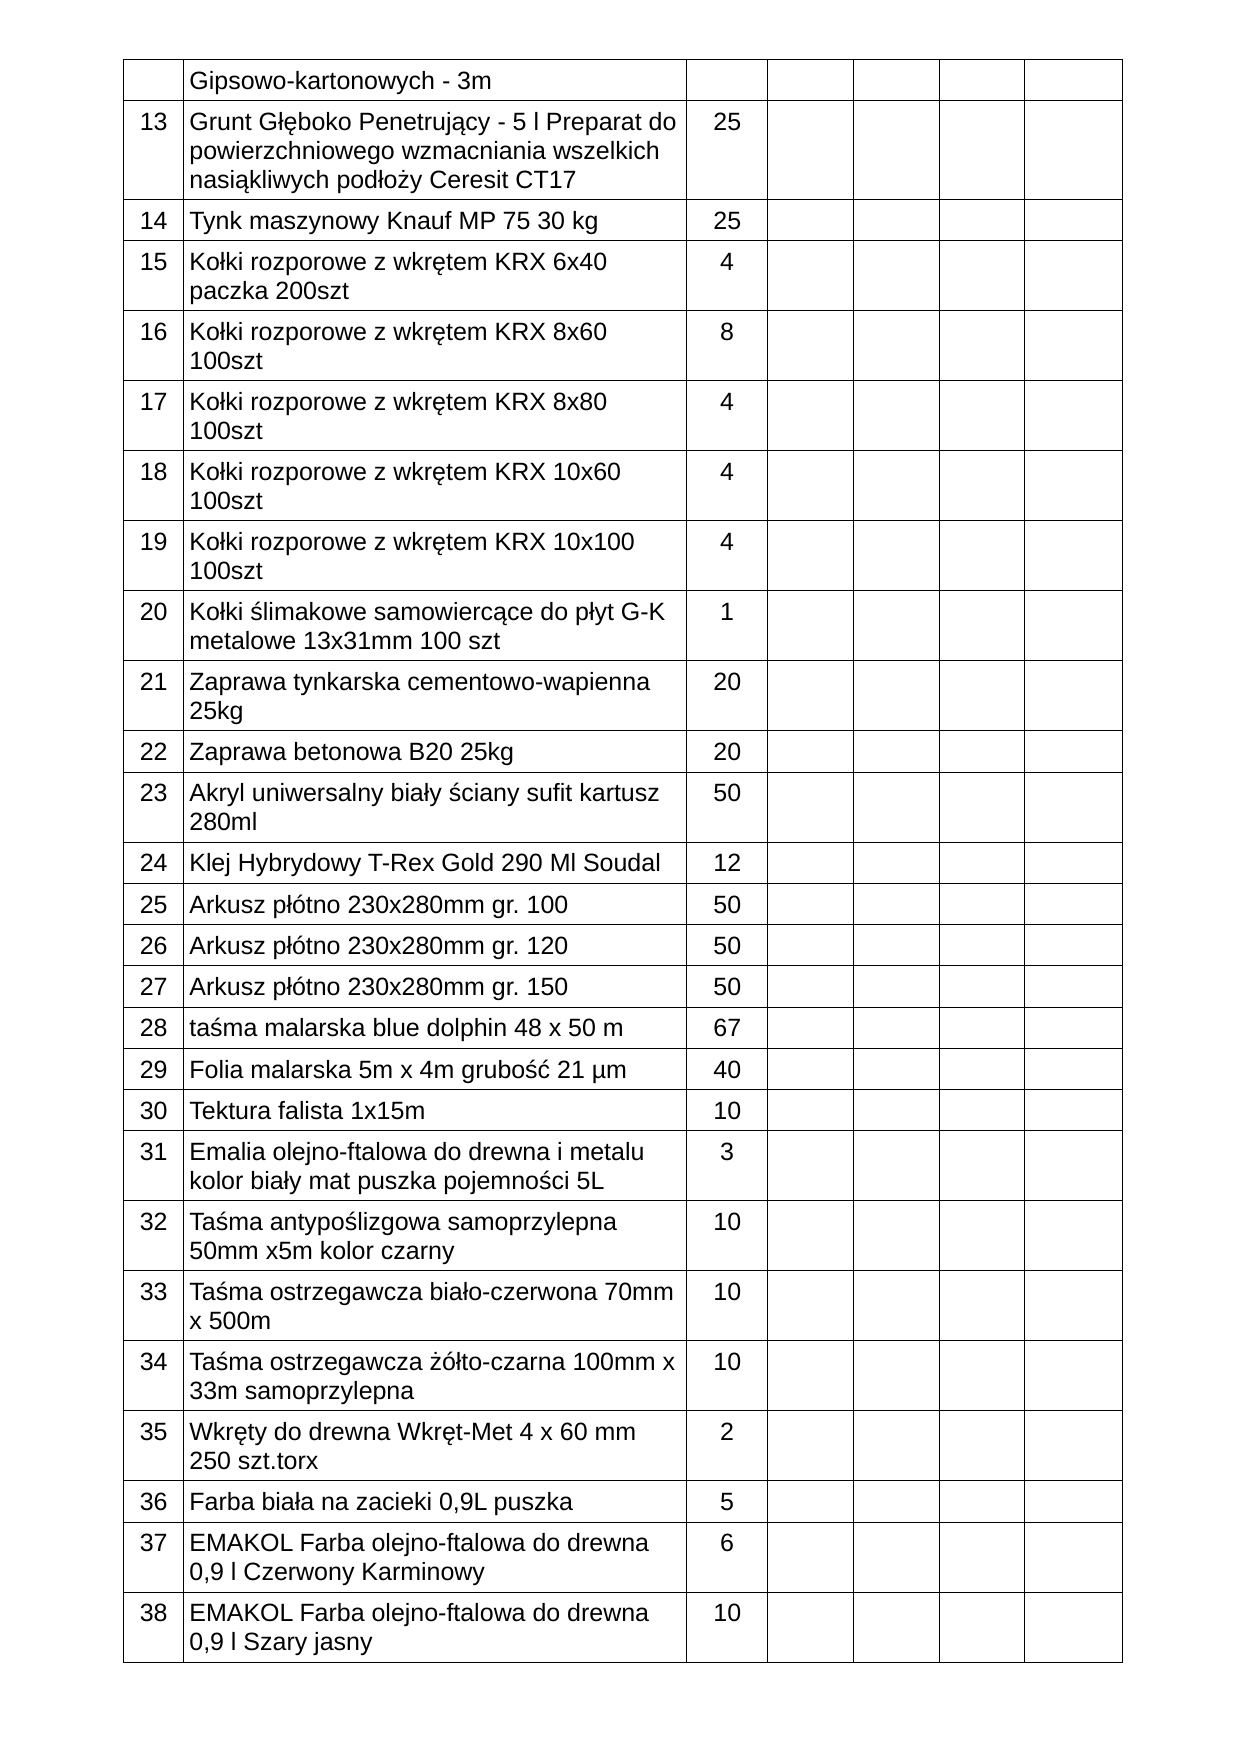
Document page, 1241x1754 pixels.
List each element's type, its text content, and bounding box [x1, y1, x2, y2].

table_cell [1025, 966, 1122, 1007]
table_cell 34 [124, 1341, 183, 1410]
table_cell [768, 381, 853, 450]
table_cell 20 [124, 591, 183, 660]
table_cell [940, 1481, 1024, 1522]
table_cell [940, 773, 1024, 842]
table_cell 50 [687, 773, 767, 842]
table_cell Farba biała na zacieki 0,9L puszka [184, 1481, 686, 1522]
table_cell 40 [687, 1049, 767, 1089]
table_cell 13 [124, 101, 183, 199]
table_cell [768, 591, 853, 660]
table_cell [854, 773, 939, 842]
table_cell [768, 773, 853, 842]
table_cell Grunt Głęboko Penetrujący - 5 l Preparat do powierzchniowego wzmacniania wszelkich nasiąkliwych podłoży Ceresit CT17 [184, 101, 686, 199]
table_cell [940, 591, 1024, 660]
table_cell [854, 1090, 939, 1130]
table_cell 26 [124, 925, 183, 965]
table_cell [854, 1008, 939, 1048]
table_cell [768, 60, 853, 100]
table_cell [1025, 1341, 1122, 1410]
table_cell 2 [687, 1411, 767, 1480]
table_cell Kołki rozporowe z wkrętem KRX 6x40 paczka 200szt [184, 241, 686, 310]
table_cell [854, 1131, 939, 1200]
table_cell [768, 241, 853, 310]
table_cell 3 [687, 1131, 767, 1200]
table_cell 28 [124, 1008, 183, 1048]
table_cell [1025, 241, 1122, 310]
table_cell [940, 1131, 1024, 1200]
table_cell Kołki rozporowe z wkrętem KRX 8x80 100szt [184, 381, 686, 450]
table_cell [1025, 381, 1122, 450]
table_cell [1025, 731, 1122, 772]
table_cell [854, 966, 939, 1007]
table_cell [1025, 1481, 1122, 1522]
table_cell Taśma ostrzegawcza biało-czerwona 70mm x 500m [184, 1271, 686, 1340]
table_cell 50 [687, 925, 767, 965]
table_cell [1025, 521, 1122, 590]
table_cell [768, 521, 853, 590]
table_cell [1025, 1593, 1122, 1662]
table_cell 4 [687, 381, 767, 450]
table_cell [1025, 1049, 1122, 1089]
table_cell [854, 925, 939, 965]
table_cell 27 [124, 966, 183, 1007]
table_cell [1025, 311, 1122, 380]
table_cell [854, 884, 939, 924]
table_cell [768, 1008, 853, 1048]
table_cell [854, 101, 939, 199]
table_cell [768, 1411, 853, 1480]
table_cell [854, 1271, 939, 1340]
table_cell [940, 925, 1024, 965]
table_cell [1025, 101, 1122, 199]
table_cell [768, 1481, 853, 1522]
table_cell 12 [687, 843, 767, 883]
table_cell Zaprawa betonowa B20 25kg [184, 731, 686, 772]
table_cell [854, 661, 939, 730]
table_cell EMAKOL Farba olejno-ftalowa do drewna 0,9 l Czerwony Karminowy [184, 1523, 686, 1592]
table_cell [1025, 884, 1122, 924]
table_cell [1025, 1271, 1122, 1340]
table_cell [854, 591, 939, 660]
table_cell [768, 1049, 853, 1089]
table_cell 10 [687, 1341, 767, 1410]
table_cell [768, 1523, 853, 1592]
table_cell 20 [687, 731, 767, 772]
table_cell Gipsowo-kartonowych - 3m [184, 60, 686, 100]
table_cell [1025, 661, 1122, 730]
table_cell Zaprawa tynkarska cementowo-wapienna 25kg [184, 661, 686, 730]
table_cell [940, 1593, 1024, 1662]
table_cell [940, 884, 1024, 924]
table_cell [1025, 60, 1122, 100]
table_cell Wkręty do drewna Wkręt-Met 4 x 60 mm 250 szt.torx [184, 1411, 686, 1480]
table_cell [768, 925, 853, 965]
table_cell [1025, 1201, 1122, 1270]
table_cell [1025, 843, 1122, 883]
table_cell 50 [687, 966, 767, 1007]
table_cell [854, 381, 939, 450]
table_cell [940, 966, 1024, 1007]
table_cell 17 [124, 381, 183, 450]
table_cell 4 [687, 521, 767, 590]
table_cell Kołki ślimakowe samowiercące do płyt G-K metalowe 13x31mm 100 szt [184, 591, 686, 660]
table_cell Folia malarska 5m x 4m grubość 21 µm [184, 1049, 686, 1089]
table_cell [854, 1411, 939, 1480]
table_cell [768, 1271, 853, 1340]
table_cell [1025, 773, 1122, 842]
table_cell [854, 200, 939, 240]
table_cell 31 [124, 1131, 183, 1200]
table_cell Akryl uniwersalny biały ściany sufit kartusz 280ml [184, 773, 686, 842]
table_cell [940, 101, 1024, 199]
table_cell [1025, 1411, 1122, 1480]
table_cell [1025, 1131, 1122, 1200]
table_cell 37 [124, 1523, 183, 1592]
table_cell [854, 1523, 939, 1592]
table_cell [1025, 925, 1122, 965]
table_cell [768, 843, 853, 883]
table_cell [940, 60, 1024, 100]
table_cell 16 [124, 311, 183, 380]
table_cell [768, 1593, 853, 1662]
table_cell [940, 311, 1024, 380]
table_cell [854, 1341, 939, 1410]
table_cell 4 [687, 451, 767, 520]
table_cell [1025, 1008, 1122, 1048]
table_cell Arkusz płótno 230x280mm gr. 150 [184, 966, 686, 1007]
table_cell 5 [687, 1481, 767, 1522]
table_cell [854, 1201, 939, 1270]
table_cell [940, 521, 1024, 590]
table_cell 14 [124, 200, 183, 240]
table_cell [768, 200, 853, 240]
table_cell [940, 843, 1024, 883]
table_cell [854, 60, 939, 100]
table_cell 20 [687, 661, 767, 730]
table_cell 10 [687, 1201, 767, 1270]
table_cell [768, 884, 853, 924]
table_cell Kołki rozporowe z wkrętem KRX 10x60 100szt [184, 451, 686, 520]
table_cell Kołki rozporowe z wkrętem KRX 10x100 100szt [184, 521, 686, 590]
table_cell [768, 311, 853, 380]
table_cell 32 [124, 1201, 183, 1270]
table_cell [854, 451, 939, 520]
table_cell 8 [687, 311, 767, 380]
table_cell [768, 966, 853, 1007]
table_cell Tynk maszynowy Knauf MP 75 30 kg [184, 200, 686, 240]
table_cell [854, 1049, 939, 1089]
table_cell Emalia olejno-ftalowa do drewna i metalu kolor biały mat puszka pojemności 5L [184, 1131, 686, 1200]
table_cell 29 [124, 1049, 183, 1089]
table_cell Klej Hybrydowy T-Rex Gold 290 Ml Soudal [184, 843, 686, 883]
table_cell 4 [687, 241, 767, 310]
table_cell [940, 1271, 1024, 1340]
table_cell [768, 1201, 853, 1270]
table_cell [940, 241, 1024, 310]
table_cell 25 [124, 884, 183, 924]
table_cell Arkusz płótno 230x280mm gr. 100 [184, 884, 686, 924]
table_cell 23 [124, 773, 183, 842]
table_cell [940, 1411, 1024, 1480]
table_cell taśma malarska blue dolphin 48 x 50 m [184, 1008, 686, 1048]
table_cell [687, 60, 767, 100]
table_cell [940, 451, 1024, 520]
table_cell 35 [124, 1411, 183, 1480]
table_cell Taśma antypoślizgowa samoprzylepna 50mm x5m kolor czarny [184, 1201, 686, 1270]
table_cell [768, 1131, 853, 1200]
table_cell 10 [687, 1593, 767, 1662]
table_cell Arkusz płótno 230x280mm gr. 120 [184, 925, 686, 965]
table_cell [854, 311, 939, 380]
table_cell 22 [124, 731, 183, 772]
table_cell Kołki rozporowe z wkrętem KRX 8x60 100szt [184, 311, 686, 380]
table_cell 10 [687, 1271, 767, 1340]
table_cell [940, 731, 1024, 772]
table_cell [768, 451, 853, 520]
table_cell [1025, 591, 1122, 660]
table_cell 18 [124, 451, 183, 520]
table_cell [1025, 200, 1122, 240]
table_cell [124, 60, 183, 100]
table_cell 25 [687, 101, 767, 199]
table_cell 30 [124, 1090, 183, 1130]
table_cell [940, 1341, 1024, 1410]
table_cell [1025, 1523, 1122, 1592]
table_cell 36 [124, 1481, 183, 1522]
table_cell 21 [124, 661, 183, 730]
table_cell [940, 1090, 1024, 1130]
table_cell [854, 1481, 939, 1522]
table_cell 38 [124, 1593, 183, 1662]
table_cell [1025, 1090, 1122, 1130]
table_cell 6 [687, 1523, 767, 1592]
table_cell EMAKOL Farba olejno-ftalowa do drewna 0,9 l Szary jasny [184, 1593, 686, 1662]
table_cell 33 [124, 1271, 183, 1340]
table_cell 10 [687, 1090, 767, 1130]
table_cell 1 [687, 591, 767, 660]
table_cell 67 [687, 1008, 767, 1048]
table_cell [854, 731, 939, 772]
table_cell [768, 661, 853, 730]
table_cell [940, 1049, 1024, 1089]
table_cell [940, 1523, 1024, 1592]
table_cell [940, 661, 1024, 730]
table_cell [768, 1341, 853, 1410]
table_cell 50 [687, 884, 767, 924]
table_cell [854, 843, 939, 883]
table_cell 24 [124, 843, 183, 883]
table_cell [768, 731, 853, 772]
table_cell Tektura falista 1x15m [184, 1090, 686, 1130]
table_cell [854, 1593, 939, 1662]
table_cell 25 [687, 200, 767, 240]
table_cell [940, 200, 1024, 240]
table_cell [854, 521, 939, 590]
table_cell [940, 1008, 1024, 1048]
table_cell 15 [124, 241, 183, 310]
table_cell 19 [124, 521, 183, 590]
table_cell [940, 381, 1024, 450]
table_cell [768, 1090, 853, 1130]
table_cell Taśma ostrzegawcza żółto-czarna 100mm x 33m samoprzylepna [184, 1341, 686, 1410]
table_cell [940, 1201, 1024, 1270]
table_cell [1025, 451, 1122, 520]
table_cell [854, 241, 939, 310]
table_cell [768, 101, 853, 199]
